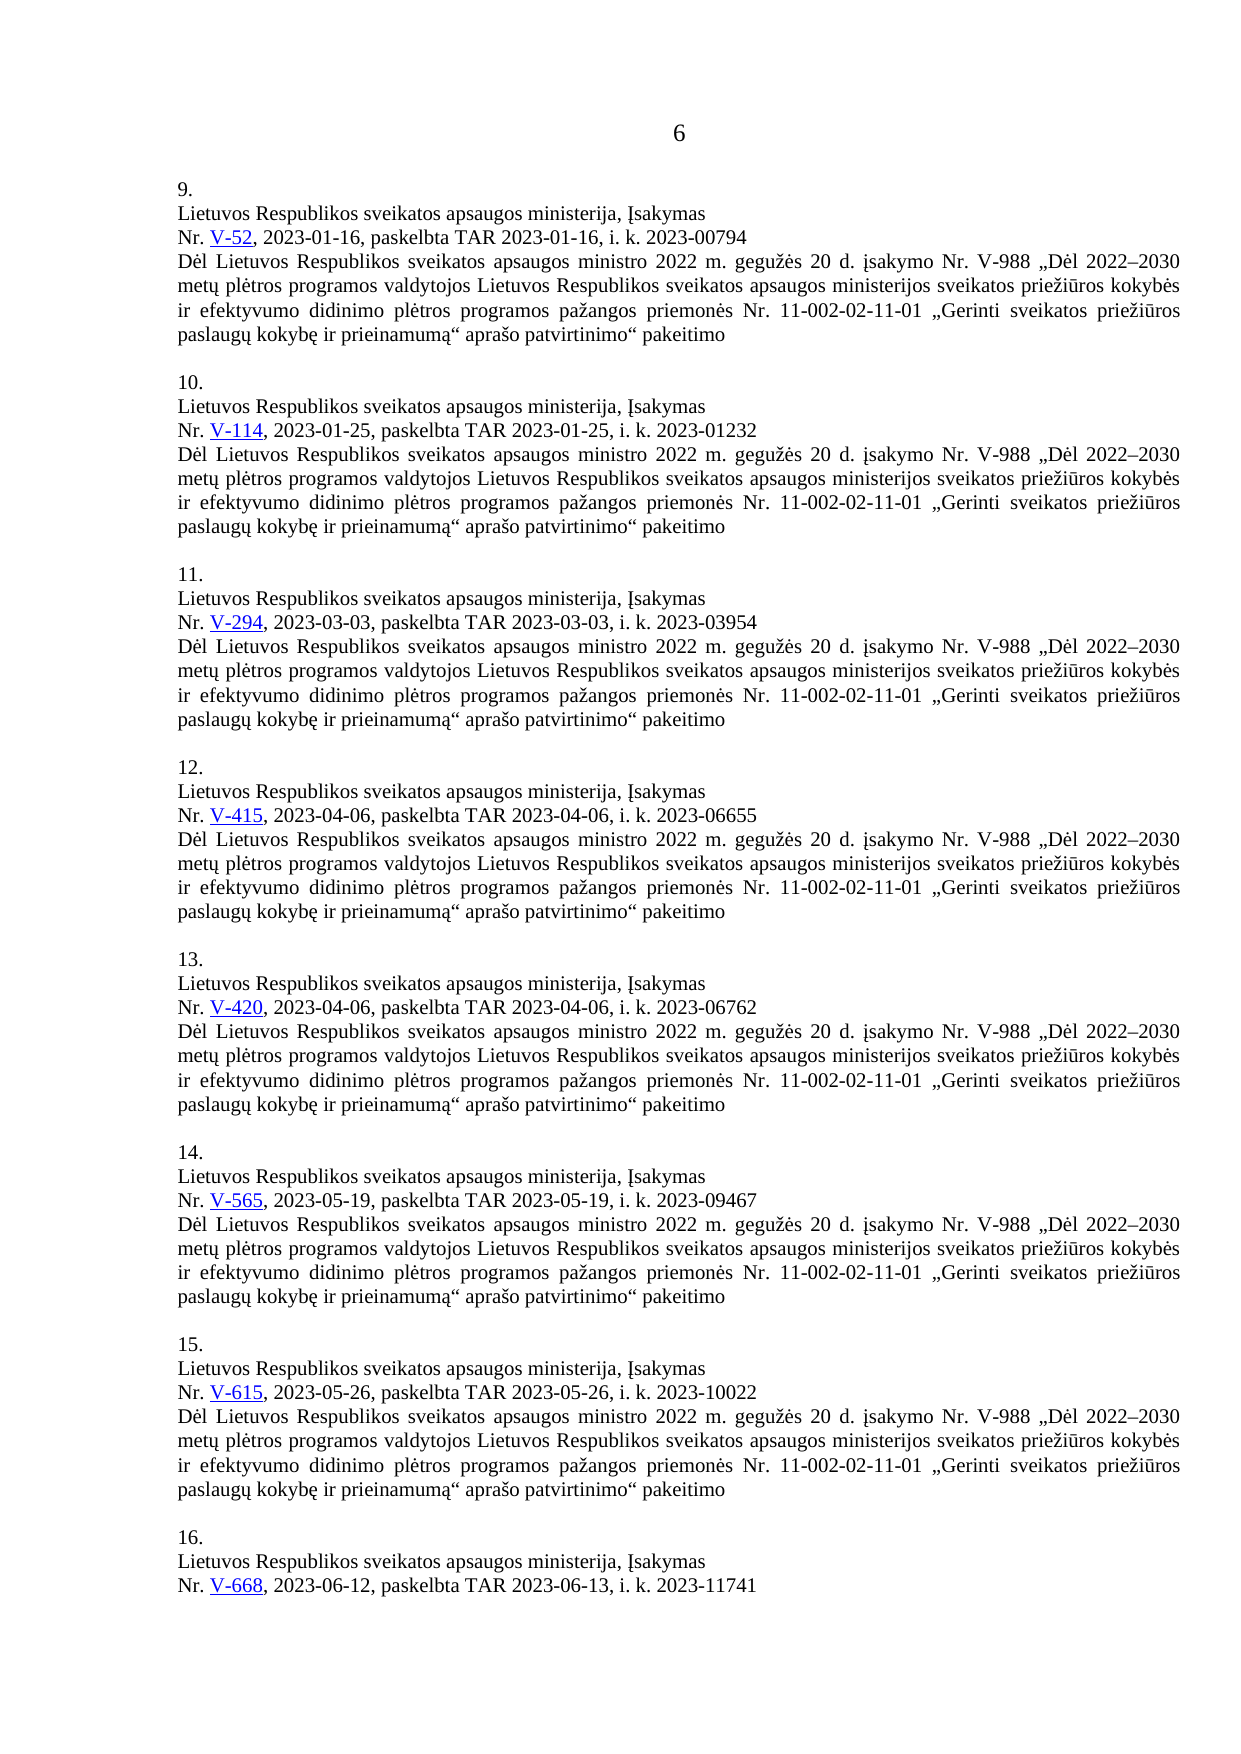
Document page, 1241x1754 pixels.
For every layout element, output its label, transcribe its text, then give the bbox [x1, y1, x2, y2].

text Lietuvos Respublikos sveikatos apsaugos ministerija, Įsakymas [177, 779, 1181, 803]
text Lietuvos Respublikos sveikatos apsaugos ministerija, Įsakymas [177, 1356, 1181, 1380]
text Lietuvos Respublikos sveikatos apsaugos ministerija, Įsakymas [177, 1164, 1181, 1188]
text Lietuvos Respublikos sveikatos apsaugos ministerija, Įsakymas [177, 201, 1181, 225]
text 9. [177, 177, 1181, 201]
text Lietuvos Respublikos sveikatos apsaugos ministerija, Įsakymas [177, 394, 1181, 418]
text Lietuvos Respublikos sveikatos apsaugos ministerija, Įsakymas [177, 1549, 1181, 1573]
text 12. [177, 755, 1181, 779]
text Dėl Lietuvos Respublikos sveikatos apsaugos ministro 2022 m. gegužės 20 d. įsakymo Nr. V-988 „Dėl 2022–2030 metų plėtros programos valdytojos Lietuvos Respublikos sveikatos apsaugos ministerijos sveikatos priežiūros kokybės ir efektyvumo didinimo plėtros programos pažangos priemonės Nr. 11-002-02-11-01 „Gerinti sveikatos priežiūros paslaugų kokybę ir prieinamumą“ aprašo patvirtinimo“ pakeitimo [177, 249, 1181, 346]
text Lietuvos Respublikos sveikatos apsaugos ministerija, Įsakymas [177, 586, 1181, 610]
text 11. [177, 562, 1181, 586]
text 16. [177, 1525, 1181, 1549]
text Nr. V-565, 2023-05-19, paskelbta TAR 2023-05-19, i. k. 2023-09467 [177, 1188, 1181, 1212]
text Dėl Lietuvos Respublikos sveikatos apsaugos ministro 2022 m. gegužės 20 d. įsakymo Nr. V-988 „Dėl 2022–2030 metų plėtros programos valdytojos Lietuvos Respublikos sveikatos apsaugos ministerijos sveikatos priežiūros kokybės ir efektyvumo didinimo plėtros programos pažangos priemonės Nr. 11-002-02-11-01 „Gerinti sveikatos priežiūros paslaugų kokybę ir prieinamumą“ aprašo patvirtinimo“ pakeitimo [177, 1212, 1181, 1308]
text Dėl Lietuvos Respublikos sveikatos apsaugos ministro 2022 m. gegužės 20 d. įsakymo Nr. V-988 „Dėl 2022–2030 metų plėtros programos valdytojos Lietuvos Respublikos sveikatos apsaugos ministerijos sveikatos priežiūros kokybės ir efektyvumo didinimo plėtros programos pažangos priemonės Nr. 11-002-02-11-01 „Gerinti sveikatos priežiūros paslaugų kokybę ir prieinamumą“ aprašo patvirtinimo“ pakeitimo [177, 827, 1181, 923]
text Nr. V-420, 2023-04-06, paskelbta TAR 2023-04-06, i. k. 2023-06762 [177, 995, 1181, 1019]
text Dėl Lietuvos Respublikos sveikatos apsaugos ministro 2022 m. gegužės 20 d. įsakymo Nr. V-988 „Dėl 2022–2030 metų plėtros programos valdytojos Lietuvos Respublikos sveikatos apsaugos ministerijos sveikatos priežiūros kokybės ir efektyvumo didinimo plėtros programos pažangos priemonės Nr. 11-002-02-11-01 „Gerinti sveikatos priežiūros paslaugų kokybę ir prieinamumą“ aprašo patvirtinimo“ pakeitimo [177, 1019, 1181, 1116]
text Dėl Lietuvos Respublikos sveikatos apsaugos ministro 2022 m. gegužės 20 d. įsakymo Nr. V-988 „Dėl 2022–2030 metų plėtros programos valdytojos Lietuvos Respublikos sveikatos apsaugos ministerijos sveikatos priežiūros kokybės ir efektyvumo didinimo plėtros programos pažangos priemonės Nr. 11-002-02-11-01 „Gerinti sveikatos priežiūros paslaugų kokybę ir prieinamumą“ aprašo patvirtinimo“ pakeitimo [177, 442, 1181, 538]
text Nr. V-415, 2023-04-06, paskelbta TAR 2023-04-06, i. k. 2023-06655 [177, 803, 1181, 827]
text 13. [177, 947, 1181, 971]
text Nr. V-52, 2023-01-16, paskelbta TAR 2023-01-16, i. k. 2023-00794 [177, 225, 1181, 249]
text Dėl Lietuvos Respublikos sveikatos apsaugos ministro 2022 m. gegužės 20 d. įsakymo Nr. V-988 „Dėl 2022–2030 metų plėtros programos valdytojos Lietuvos Respublikos sveikatos apsaugos ministerijos sveikatos priežiūros kokybės ir efektyvumo didinimo plėtros programos pažangos priemonės Nr. 11-002-02-11-01 „Gerinti sveikatos priežiūros paslaugų kokybę ir prieinamumą“ aprašo patvirtinimo“ pakeitimo [177, 1404, 1181, 1501]
text Nr. V-668, 2023-06-12, paskelbta TAR 2023-06-13, i. k. 2023-11741 [177, 1573, 1181, 1597]
text Lietuvos Respublikos sveikatos apsaugos ministerija, Įsakymas [177, 971, 1181, 995]
text Dėl Lietuvos Respublikos sveikatos apsaugos ministro 2022 m. gegužės 20 d. įsakymo Nr. V-988 „Dėl 2022–2030 metų plėtros programos valdytojos Lietuvos Respublikos sveikatos apsaugos ministerijos sveikatos priežiūros kokybės ir efektyvumo didinimo plėtros programos pažangos priemonės Nr. 11-002-02-11-01 „Gerinti sveikatos priežiūros paslaugų kokybę ir prieinamumą“ aprašo patvirtinimo“ pakeitimo [177, 634, 1181, 731]
text Nr. V-294, 2023-03-03, paskelbta TAR 2023-03-03, i. k. 2023-03954 [177, 610, 1181, 634]
text 15. [177, 1332, 1181, 1356]
text Nr. V-615, 2023-05-26, paskelbta TAR 2023-05-26, i. k. 2023-10022 [177, 1380, 1181, 1404]
text 10. [177, 370, 1181, 394]
text Nr. V-114, 2023-01-25, paskelbta TAR 2023-01-25, i. k. 2023-01232 [177, 418, 1181, 442]
text 14. [177, 1140, 1181, 1164]
